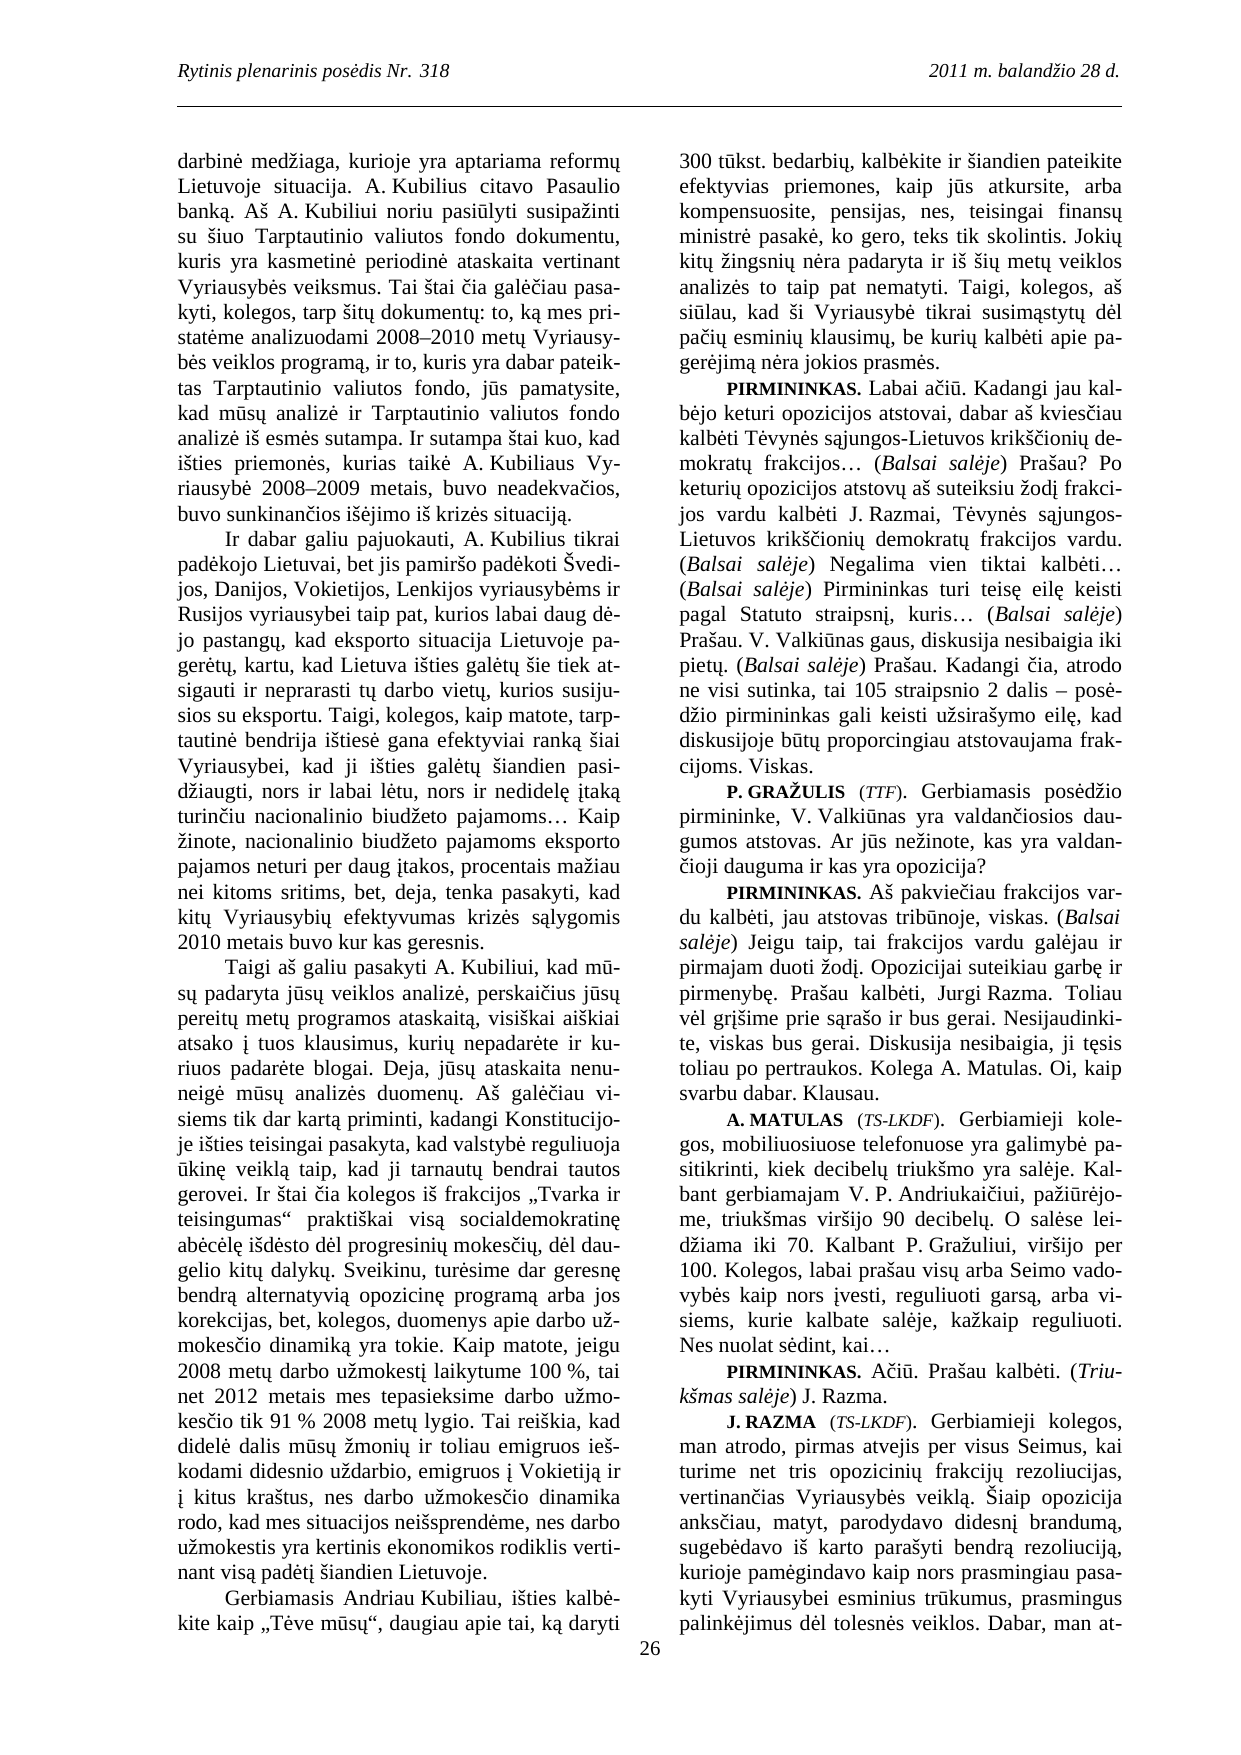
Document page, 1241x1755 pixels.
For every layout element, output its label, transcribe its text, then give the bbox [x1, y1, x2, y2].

text dar­bi­nė me­džia­ga, ku­rio­je yra ap­ta­ria­ma re­for­mų Lie­tu­vo­je si­tu­a­ci­ja. A. Ku­bi­lius ci­ta­vo Pa­sau­lio ban­ką. Aš A. Ku­bi­liui no­riu pa­siū­ly­ti su­si­pa­žin­ti su šiuo Tarp­tau­ti­nio va­liu­tos fon­do do­ku­men­tu, ku­ris yra kas­me­ti­nė pe­ri­odi­nė ata­skai­ta ver­ti­nant Vy­riau­sy­bės veiks­mus. Tai štai čia ga­lė­čiau pa­sa­ky­ti, ko­le­gos, tarp ši­tų do­ku­men­tų: to, ką mes pri­sta­tė­me ana­li­zuo­da­mi 2008–2010 me­tų Vy­riau­sy­bės veik­los pro­gra­mą, ir to, ku­ris yra da­bar pa­teik­tas Tarp­tau­ti­nio va­liu­tos fon­do, jūs pa­ma­ty­si­te, kad mū­sų ana­li­zė ir Tarp­tau­ti­nio va­liu­tos fon­do ana­li­zė iš es­mės su­tam­pa. Ir su­tam­pa štai kuo, kad iš­ties prie­mo­nės, ku­rias tai­kė A. Ku­bi­liaus Vy­riau­sy­bė 2008–2009 me­tais, bu­vo ne­adek­va­čios, bu­vo sun­ki­nan­čios iš­ėji­mo iš kri­zės si­tu­a­ci­ją. [177, 148, 620, 526]
text PIRMININKAS. Ačiū. Pra­šau kal­bė­ti. (Triu­kš­mas sa­lė­je) J. Raz­ma. [679, 1358, 1122, 1408]
text PIRMININKAS. Aš pa­kvie­čiau frak­ci­jos var­du kal­bė­ti, jau at­sto­vas tri­bū­no­je, vis­kas. (Bal­sai sa­lė­je) Jei­gu taip, tai frak­ci­jos var­du ga­lė­jau ir pir­ma­jam duo­ti žo­dį. Opo­zi­ci­jai su­tei­kiau gar­bę ir pir­me­ny­bę. Pra­šau kal­bė­ti, Jur­gi Raz­ma. To­liau vėl grį­ši­me prie są­ra­šo ir bus ge­rai. Ne­si­jau­din­ki­te, vis­kas bus ge­rai. Dis­ku­si­ja ne­si­bai­gia, ji tę­sis to­liau po per­trau­kos. Ko­le­ga A. Ma­tu­las. Oi, kaip svar­bu da­bar. Klau­sau. [679, 879, 1122, 1106]
text J. RAZMA (TS-LKDF). Ger­bia­mie­ji ko­le­gos, man at­ro­do, pir­mas at­ve­jis per vi­sus Sei­mus, kai tu­ri­me net tris opo­zi­ci­nių frak­ci­jų re­zo­liu­ci­jas, ver­ti­nan­čias Vy­riau­sy­bės veik­lą. Šiaip opo­zi­ci­ja anks­čiau, ma­tyt, pa­ro­dy­da­vo di­des­nį bran­du­mą, su­ge­bė­da­vo iš kar­to pa­ra­šy­ti ben­drą re­zo­liu­ci­ją, ku­rio­je pa­mė­gin­da­vo kaip nors pra­smin­giau pa­sa­ky­ti Vy­riau­sy­bei es­mi­nius trū­ku­mus, pras­min­gus pa­lin­kė­ji­mus dėl to­les­nės veik­los. Da­bar, man at­ [679, 1408, 1122, 1635]
text 300 tūkst. be­dar­bių, kal­bė­ki­te ir šian­dien pa­tei­ki­te efek­ty­vias prie­mo­nes, kaip jūs at­kur­si­te, ar­ba kom­pen­suo­si­te, pen­si­jas, nes, tei­sin­gai fi­nan­sų mi­nist­rė pa­sa­kė, ko ge­ro, teks tik sko­lin­tis. Jo­kių ki­tų žings­nių nė­ra pa­da­ry­ta ir iš šių me­tų veik­los ana­li­zės to taip pat ne­ma­ty­ti. Tai­gi, ko­le­gos, aš siū­lau, kad ši Vy­riau­sy­bė tik­rai su­si­mąs­ty­tų dėl pa­čių es­mi­nių klau­si­mų, be ku­rių kal­bė­ti apie pa­ge­rė­ji­mą nė­ra jo­kios pras­mės. [679, 148, 1122, 374]
text P. GRAŽULIS (TTF). Ger­bia­ma­sis po­sė­džio pir­mi­nin­ke, V. Val­kiū­nas yra val­dan­čio­sios dau­gu­mos at­sto­vas. Ar jūs ne­ži­no­te, kas yra val­dan­čio­ji dau­gu­ma ir kas yra opo­zi­ci­ja? [679, 778, 1122, 879]
text Tai­gi aš ga­liu pa­sa­ky­ti A. Ku­bi­liui, kad mū­sų pa­da­ry­ta jū­sų veik­los ana­li­zė, per­skai­čius jū­sų per­ei­tų me­tų pro­gra­mos ata­skai­tą, vi­siš­kai aiš­kiai at­sa­ko į tuos klau­si­mus, ku­rių ne­pa­da­rė­te ir ku­riuos pa­da­rė­te blo­gai. De­ja, jū­sų ata­skai­ta ne­nu­nei­gė mū­sų ana­li­zės duo­me­nų. Aš ga­lė­čiau vi­siems tik dar kar­tą pri­min­ti, ka­dan­gi Kon­sti­tu­ci­jo­je iš­ties tei­sin­gai pa­sa­ky­ta, kad vals­ty­bė re­gu­liuo­ja ūki­nę veik­lą taip, kad ji tar­nau­tų ben­drai tau­tos ge­ro­vei. Ir štai čia ko­le­gos iš frak­ci­jos „Tvar­ka ir tei­sin­gu­mas“ prak­tiš­kai vi­są so­cial­de­mok­ra­ti­nę abė­cė­lę iš­dės­to dėl pro­gre­si­nių mo­kes­čių, dėl dau­ge­lio ki­tų da­ly­kų. Svei­ki­nu, tu­rė­si­me dar ge­res­nę ben­drą al­ter­na­ty­vią opo­zi­ci­nę pro­gra­mą ar­ba jos ko­rek­ci­jas, bet, ko­le­gos, duo­me­nys apie dar­bo už­mo­kes­čio di­na­mi­ką yra to­kie. Kaip ma­to­te, jei­gu 2008 me­tų dar­bo už­mo­kes­tį lai­ky­tu­me 100 %, tai net 2012 me­tais mes te­pa­siek­si­me dar­bo už­mo­kes­čio tik 91 % 2008 me­tų ly­gio. Tai reiš­kia, kad di­de­lė da­lis mū­sų žmo­nių ir to­liau emig­ruos ieš­ko­da­mi di­des­nio už­dar­bio, emig­ruos į Vo­kie­ti­ją ir į ki­tus kraš­tus, nes dar­bo už­mo­kes­čio di­na­mi­ka ro­do, kad mes si­tu­a­ci­jos ne­iš­spren­dė­me, nes dar­bo už­mo­kes­tis yra ker­ti­nis eko­no­mi­kos ro­dik­lis ver­ti­nant vi­są pa­dė­tį šian­dien Lie­tu­vo­je. [177, 954, 620, 1584]
text Ger­bia­ma­sis An­driau Ku­bi­liau, iš­ties kal­bė­ki­te kaip „Tė­ve mū­sų“, dau­giau apie tai, ką da­ry­ti [177, 1584, 620, 1635]
text A. MATULAS (TS-LKDF). Ger­bia­mie­ji ko­le­gos, mo­bi­liuo­siuo­se te­le­fo­nuo­se yra ga­li­my­bė pa­si­tik­rin­ti, kiek de­ci­be­lų triukš­mo yra sa­lė­je. Kal­bant ger­bia­ma­jam V. P. An­driu­kai­čiui, pa­žiū­rė­jo­me, triukš­mas vir­ši­jo 90 de­ci­be­lų. O sa­lė­se lei­džia­ma iki 70. Kal­bant P. Gra­žu­liui, vir­ši­jo per 100. Ko­le­gos, la­bai pra­šau vi­sų ar­ba Sei­mo va­do­vy­bės kaip nors įves­ti, re­gu­liuo­ti gar­są, ar­ba vi­siems, ku­rie kal­ba­te sa­lė­je, kaž­kaip re­gu­liuo­ti. Nes nuo­lat sė­dint, kai… [679, 1106, 1122, 1358]
text Ir da­bar ga­liu pa­juo­kau­ti, A. Ku­bi­lius tik­rai pa­dė­ko­jo Lie­tu­vai, bet jis pa­mir­šo pa­dė­ko­ti Šve­di­jos, Da­ni­jos, Vo­kie­ti­jos, Len­ki­jos vy­riau­sy­bėms ir Ru­si­jos vy­riau­sy­bei taip pat, ku­rios la­bai daug dė­jo pa­stan­gų, kad eks­por­to si­tu­a­ci­ja Lie­tu­vo­je pa­ge­rė­tų, kar­tu, kad Lie­tu­va iš­ties ga­lė­tų šie tiek at­si­gau­ti ir ne­pra­ras­ti tų dar­bo vie­tų, ku­rios su­si­ju­sios su eks­por­tu. Tai­gi, ko­le­gos, kaip ma­to­te, tarp­tau­ti­nė ben­dri­ja iš­tie­sė ga­na efek­ty­viai ran­ką šiai Vy­riau­sy­bei, kad ji iš­ties ga­lė­tų šian­dien pa­si­džiaug­ti, nors ir la­bai lė­tu, nors ir ne­di­de­lę įta­ką tu­rin­čiu na­cio­na­li­nio biu­dže­to pa­ja­moms… Kaip ži­no­te, na­cio­na­li­nio biu­dže­to pa­ja­moms eks­por­to pa­ja­mos ne­tu­ri per daug įta­kos, pro­cen­tais ma­žiau nei ki­toms sri­tims, bet, de­ja, ten­ka pa­sa­ky­ti, kad ki­tų Vy­riau­sy­bių efek­ty­vu­mas kri­zės są­ly­go­mis 2010 me­tais bu­vo kur kas ge­res­nis. [177, 526, 620, 954]
text PIRMININKAS. La­bai ačiū. Ka­dan­gi jau kal­bė­jo ke­tu­ri opo­zi­ci­jos at­sto­vai, da­bar aš kvies­čiau kal­bė­ti Tė­vy­nės są­jun­gos-Lie­tu­vos krikš­čio­nių de­mok­ra­tų frak­ci­jos… (Bal­sai sa­lė­je) Pra­šau? Po ke­tu­rių opo­zi­ci­jos at­sto­vų aš su­teik­siu žo­dį frak­ci­jos var­du kal­bė­ti J. Raz­mai, Tė­vy­nės są­jun­gos-Lie­tu­vos krikš­čio­nių de­mok­ra­tų frak­ci­jos var­du. (Bal­sai sa­lė­je) Ne­ga­li­ma vien tik­tai kal­bė­ti… (Bal­sai sa­lė­je) Pir­mi­nin­kas tu­ri tei­sę ei­lę keis­ti pa­gal Sta­tu­to straips­nį, ku­ris… (Bal­sai sa­lė­je) Pra­šau. V. Val­kiū­nas gaus, dis­ku­si­ja ne­si­bai­gia iki pie­tų. (Bal­sai sa­lė­je) Pra­šau. Ka­dan­gi čia, at­ro­do ne vi­si su­tin­ka, tai 105 straips­nio 2 da­lis – po­sė­džio pir­mi­nin­kas ga­li keis­ti už­si­ra­šy­mo ei­lę, kad dis­ku­si­jo­je bū­tų pro­por­cin­giau at­sto­vau­ja­ma frak­ci­joms. Vis­kas. [679, 374, 1122, 778]
